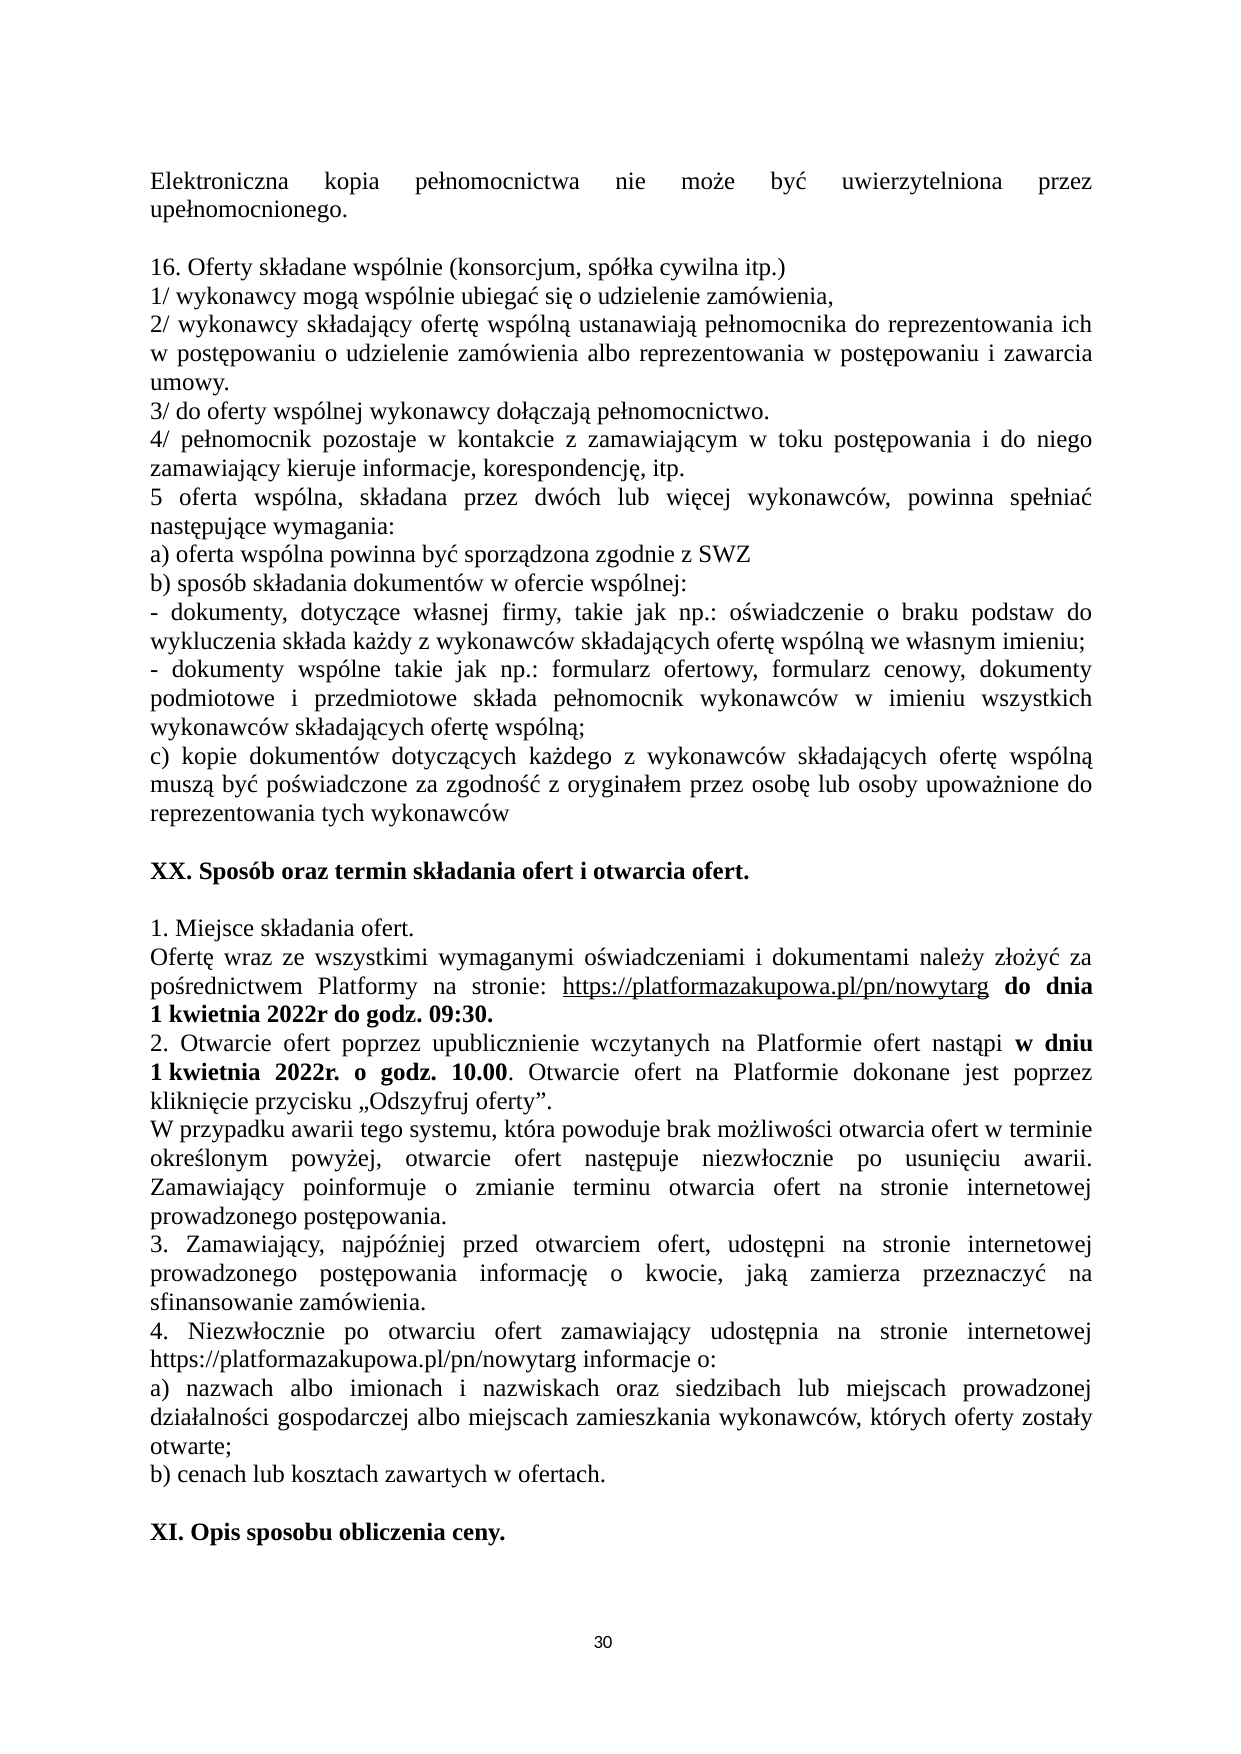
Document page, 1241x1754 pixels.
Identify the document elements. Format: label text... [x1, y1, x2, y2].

text b) sposób składania dokumentów w ofercie wspólnej: [150, 568, 1093, 597]
text 2. Otwarcie ofert poprzez upublicznienie wczytanych na Platformie ofert nastąpi w dniu 1 kwietnia 2022r. o godz. 10.00. Otwarcie ofert na Platformie dokonane jest poprzez kliknięcie przycisku „Odszyfruj oferty”. [150, 1028, 1093, 1114]
text XX. Sposób oraz termin składania ofert i otwarcia ofert. [150, 856, 1093, 884]
text - dokumenty, dotyczące własnej firmy, takie jak np.: oświadczenie o braku podstaw do wykluczenia składa każdy z wykonawców składających ofertę wspólną we własnym imieniu; [150, 597, 1093, 654]
text b) cenach lub kosztach zawartych w ofertach. [150, 1459, 1093, 1488]
text 1. Miejsce składania ofert. [150, 913, 1093, 942]
text Elektroniczna kopia pełnomocnictwa nie może być uwierzytelniona przez upełnomocnionego. [150, 166, 1093, 223]
text 16. Oferty składane wspólnie (konsorcjum, spółka cywilna itp.) [150, 252, 1093, 281]
text 3. Zamawiający, najpóźniej przed otwarciem ofert, udostępni na stronie internetowej prowadzonego postępowania informację o kwocie, jaką zamierza przeznaczyć na sfinansowanie zamówienia. [150, 1229, 1093, 1316]
text c) kopie dokumentów dotyczących każdego z wykonawców składających ofertę wspólną muszą być poświadczone za zgodność z oryginałem przez osobę lub osoby upoważnione do reprezentowania tych wykonawców [150, 741, 1093, 827]
text 4. Niezwłocznie po otwarciu ofert zamawiający udostępnia na stronie internetowej https://platformazakupowa.pl/pn/nowytarg informacje o: [150, 1316, 1093, 1373]
text 5 oferta wspólna, składana przez dwóch lub więcej wykonawców, powinna spełniać następujące wymagania: [150, 482, 1093, 539]
text Ofertę wraz ze wszystkimi wymaganymi oświadczeniami i dokumentami należy złożyć za pośrednictwem Platformy na stronie: https://platformazakupowa.pl/pn/nowytarg do dnia 1 kwietnia 2022r do godz. 09:30. [150, 942, 1093, 1028]
text a) oferta wspólna powinna być sporządzona zgodnie z SWZ [150, 539, 1093, 568]
text 4/ pełnomocnik pozostaje w kontakcie z zamawiającym w toku postępowania i do niego zamawiający kieruje informacje, korespondencję, itp. [150, 424, 1093, 482]
text 3/ do oferty wspólnej wykonawcy dołączają pełnomocnictwo. [150, 396, 1093, 424]
text 1/ wykonawcy mogą wspólnie ubiegać się o udzielenie zamówienia, [150, 281, 1093, 309]
text 2/ wykonawcy składający ofertę wspólną ustanawiają pełnomocnika do reprezentowania ich w postępowaniu o udzielenie zamówienia albo reprezentowania w postępowaniu i zawarcia umowy. [150, 309, 1093, 396]
text a) nazwach albo imionach i nazwiskach oraz siedzibach lub miejscach prowadzonej działalności gospodarczej albo miejscach zamieszkania wykonawców, których oferty zostały otwarte; [150, 1373, 1093, 1459]
text W przypadku awarii tego systemu, która powoduje brak możliwości otwarcia ofert w terminie określonym powyżej, otwarcie ofert następuje niezwłocznie po usunięciu awarii. Zamawiający poinformuje o zmianie terminu otwarcia ofert na stronie internetowej prowadzonego postępowania. [150, 1114, 1093, 1229]
text - dokumenty wspólne takie jak np.: formularz ofertowy, formularz cenowy, dokumenty podmiotowe i przedmiotowe składa pełnomocnik wykonawców w imieniu wszystkich wykonawców składających ofertę wspólną; [150, 654, 1093, 741]
text XI. Opis sposobu obliczenia ceny. [150, 1517, 1093, 1546]
